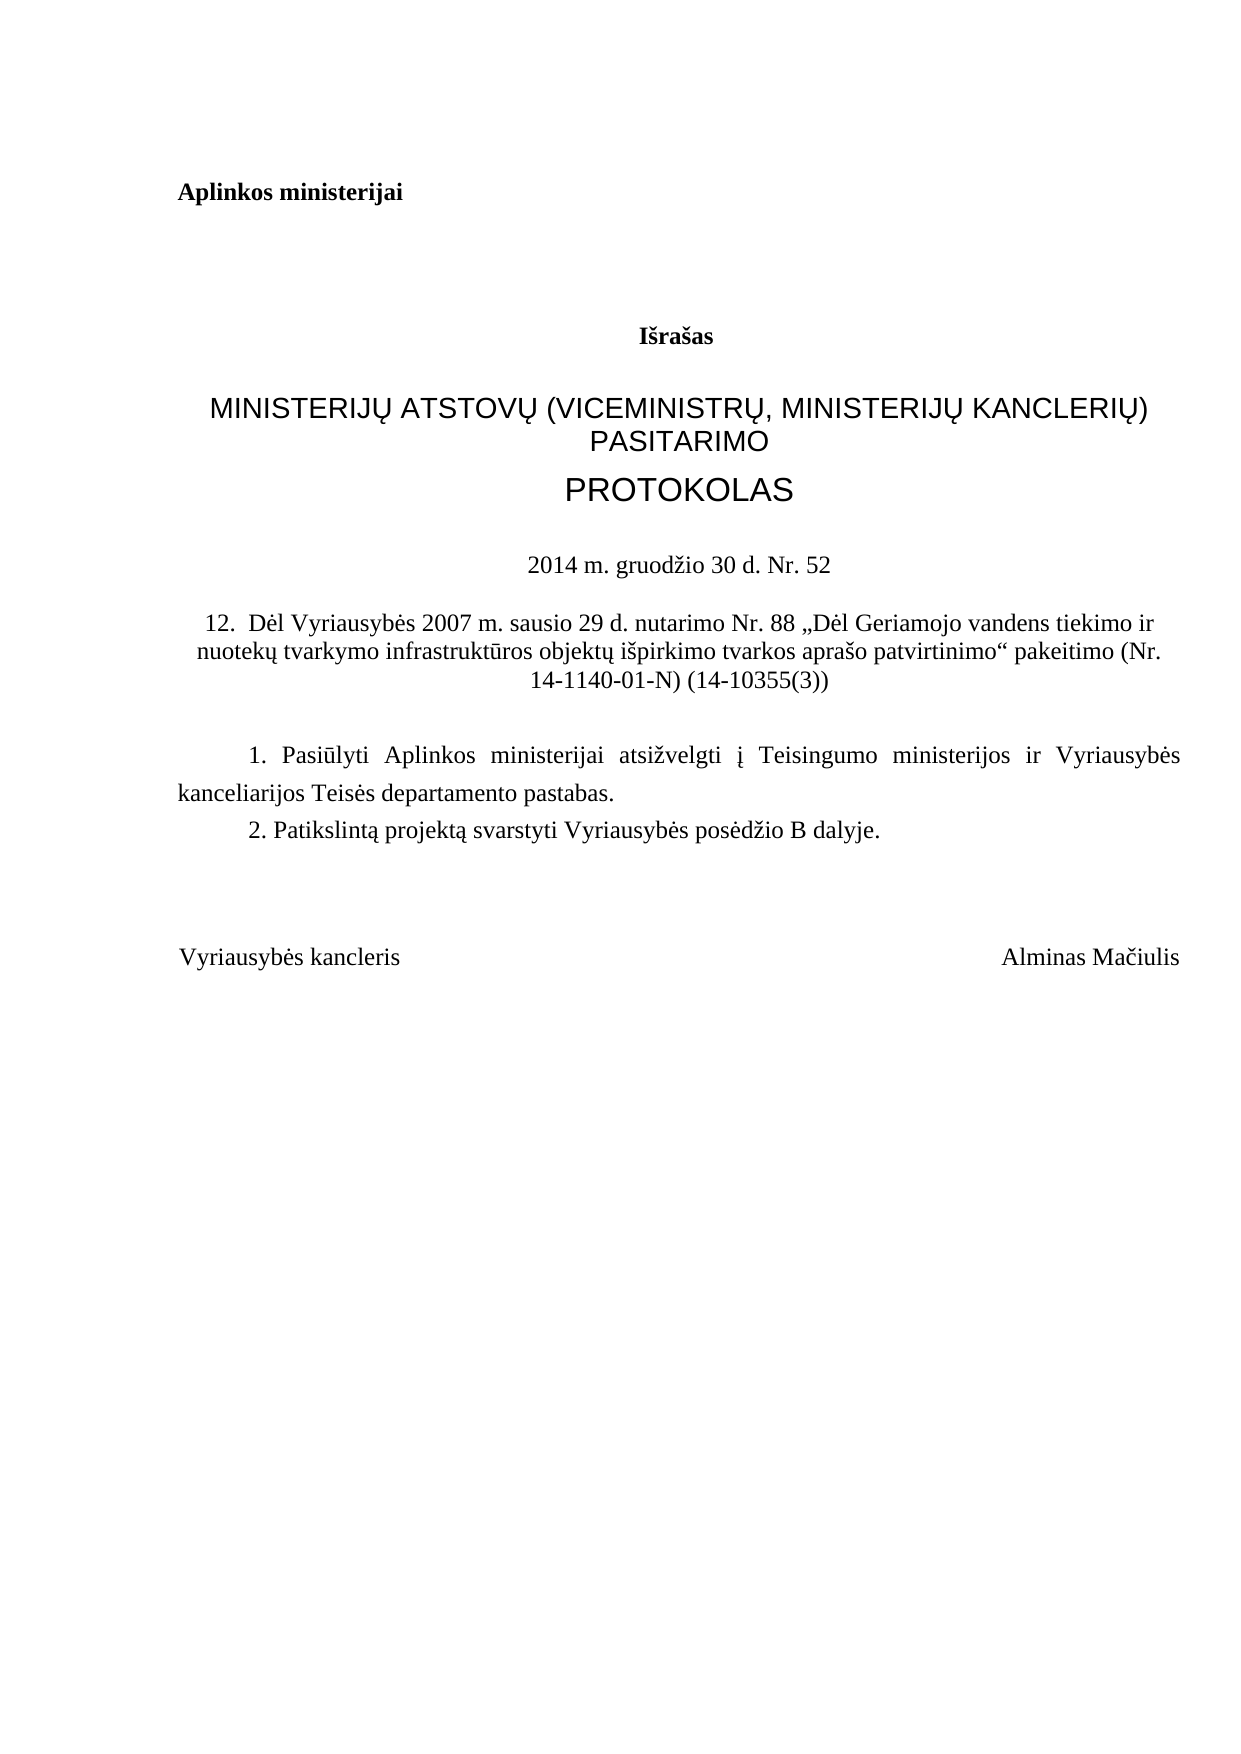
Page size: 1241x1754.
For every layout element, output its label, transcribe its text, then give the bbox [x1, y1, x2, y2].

text 1. Pasiūlyti Aplinkos ministerijai atsižvelgti į Teisingumo ministerijos ir Vyriausybės kanceliarijos Teisės departamento pastabas. [177, 731, 1181, 806]
text Išrašas [177, 321, 1181, 350]
text Aplinkos ministerijai [177, 177, 1181, 206]
text 2. Patikslintą projektą svarstyti Vyriausybės posėdžio B dalyje. [177, 806, 1181, 844]
text 12. Dėl Vyriausybės 2007 m. sausio 29 d. nutarimo Nr. 88 „Dėl Geriamojo vandens tiekimo ir nuotekų tvarkymo infrastruktūros objektų išpirkimo tvarkos aprašo patvirtinimo“ pakeitimo (Nr. 14-1140-01-N) (14-10355(3)) [177, 608, 1181, 694]
text 2014 m. gruodžio 30 d. Nr. 52 [177, 550, 1181, 579]
text MINISTERIJŲ ATSTOVŲ (VICEMINISTRŲ, MINISTERIJŲ KANCLERIŲ) PASITARIMO [177, 391, 1181, 458]
text PROTOKOLAS [177, 471, 1181, 509]
table_header Alminas Mačiulis [739, 930, 1181, 983]
table_header Vyriausybės kancleris [177, 930, 738, 983]
